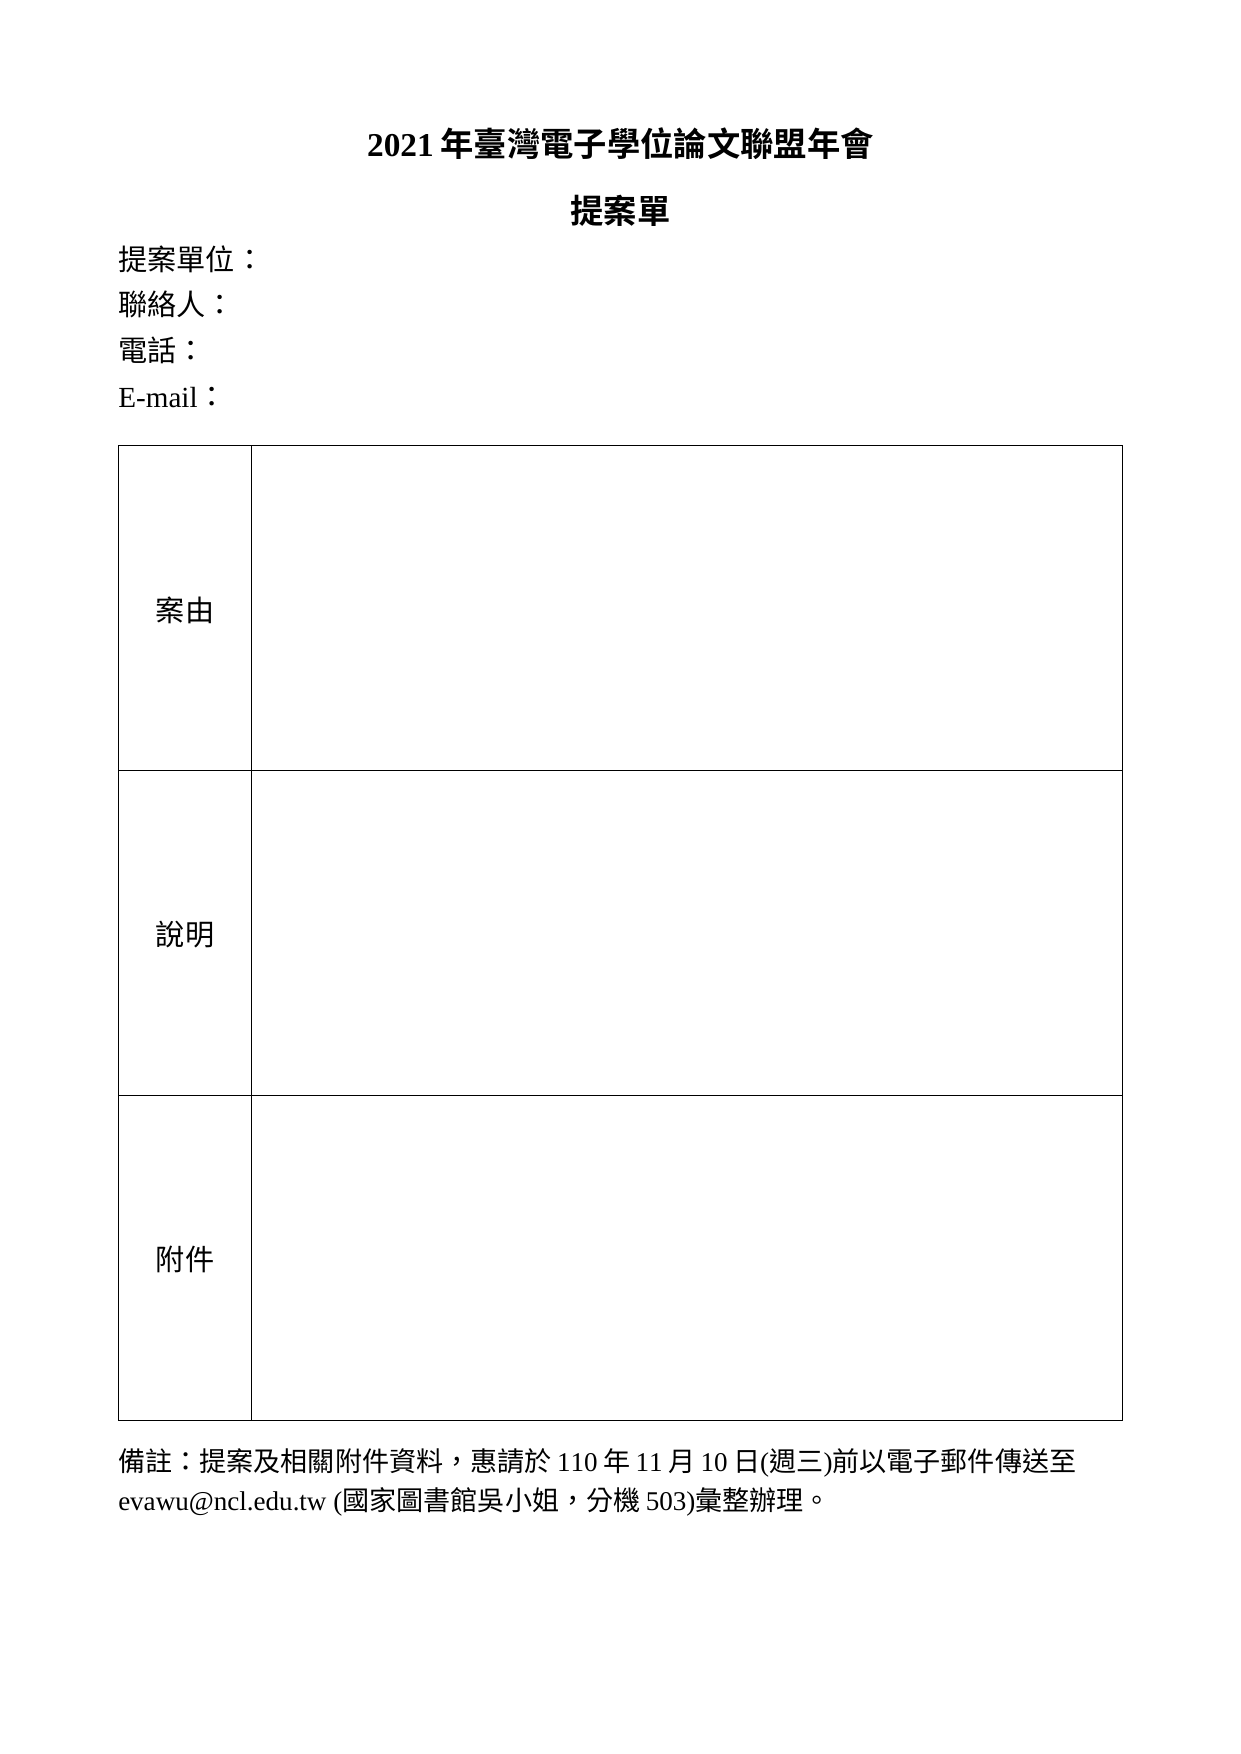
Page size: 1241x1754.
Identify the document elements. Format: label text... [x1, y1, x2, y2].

table_cell [252, 771, 1122, 1095]
text 聯絡人： [118, 279, 1122, 325]
text 2021年臺灣電子學位論文聯盟年會 [118, 118, 1122, 166]
table_header [252, 446, 1122, 770]
table_cell 說明 [119, 771, 251, 1095]
text 備註：提案及相關附件資料，惠請於110年11月10日(週三)前以電子郵件傳送至evawu@ncl.edu.tw (國家圖書館吳小姐，分機503)彙整辦理。 [118, 1439, 1122, 1518]
text 提案單位： [118, 233, 1122, 279]
table_cell 附件 [119, 1096, 251, 1420]
table_cell [252, 1096, 1122, 1420]
text 提案單 [118, 185, 1122, 233]
text E-mail： [118, 371, 1122, 417]
table_header 案由 [119, 446, 251, 770]
text 電話： [118, 325, 1122, 371]
